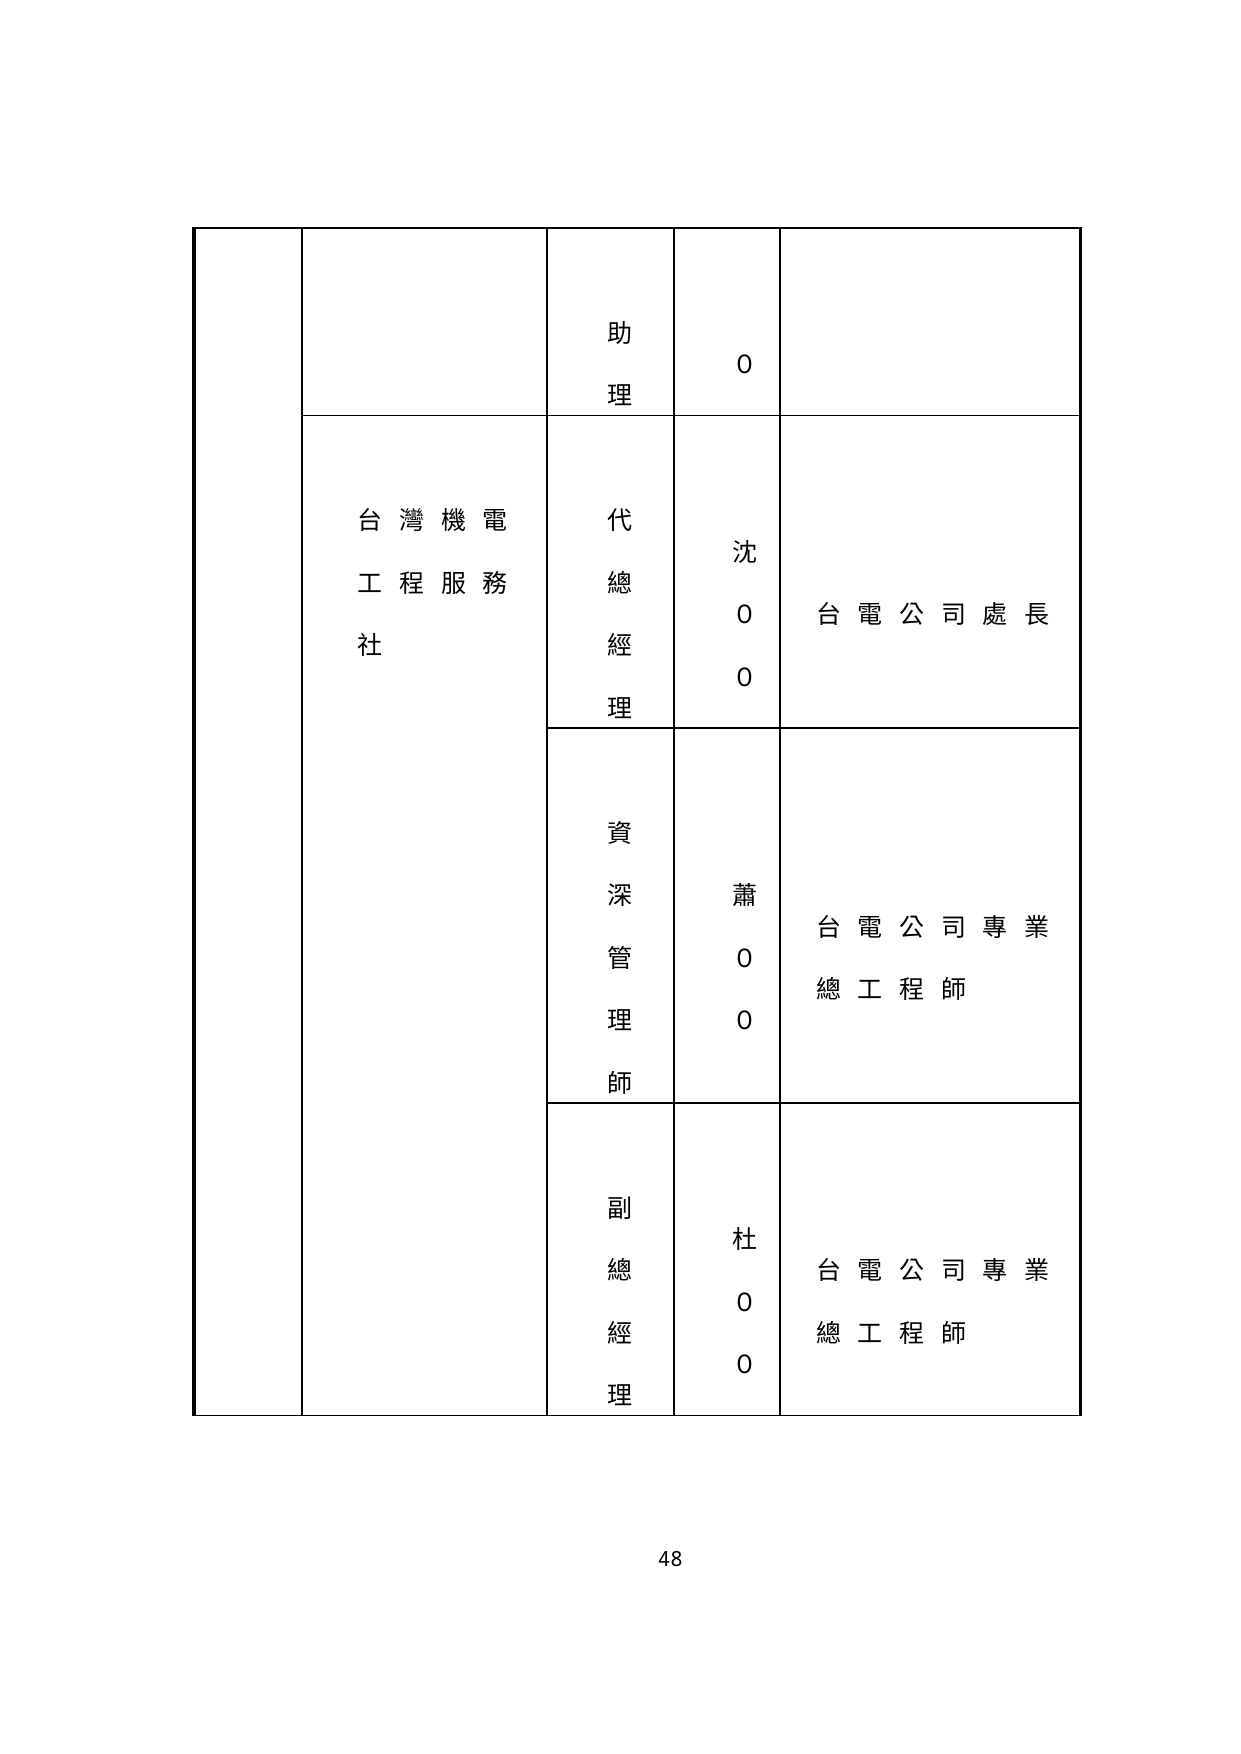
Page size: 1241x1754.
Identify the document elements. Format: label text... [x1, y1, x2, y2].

table_cell [196, 229, 301, 1415]
table_cell 副總經理 [548, 1104, 673, 1415]
table_cell 台電公司處長 [781, 416, 1079, 727]
table_cell [781, 229, 1079, 415]
table_cell 助理 [548, 229, 673, 415]
table_cell [303, 229, 546, 415]
table_cell 台電公司專業總工程師 [781, 1104, 1079, 1415]
table_cell 杜００ [675, 1104, 779, 1415]
table_cell 台電公司專業總工程師 [781, 729, 1079, 1102]
table_cell 蕭００ [675, 729, 779, 1102]
table_cell 代總經理 [548, 416, 673, 727]
table_cell 資深管理師 [548, 729, 673, 1102]
table_cell ０ [675, 229, 779, 415]
table_cell 台灣機電工程服務社 [303, 416, 546, 1415]
table_cell 沈００ [675, 416, 779, 727]
